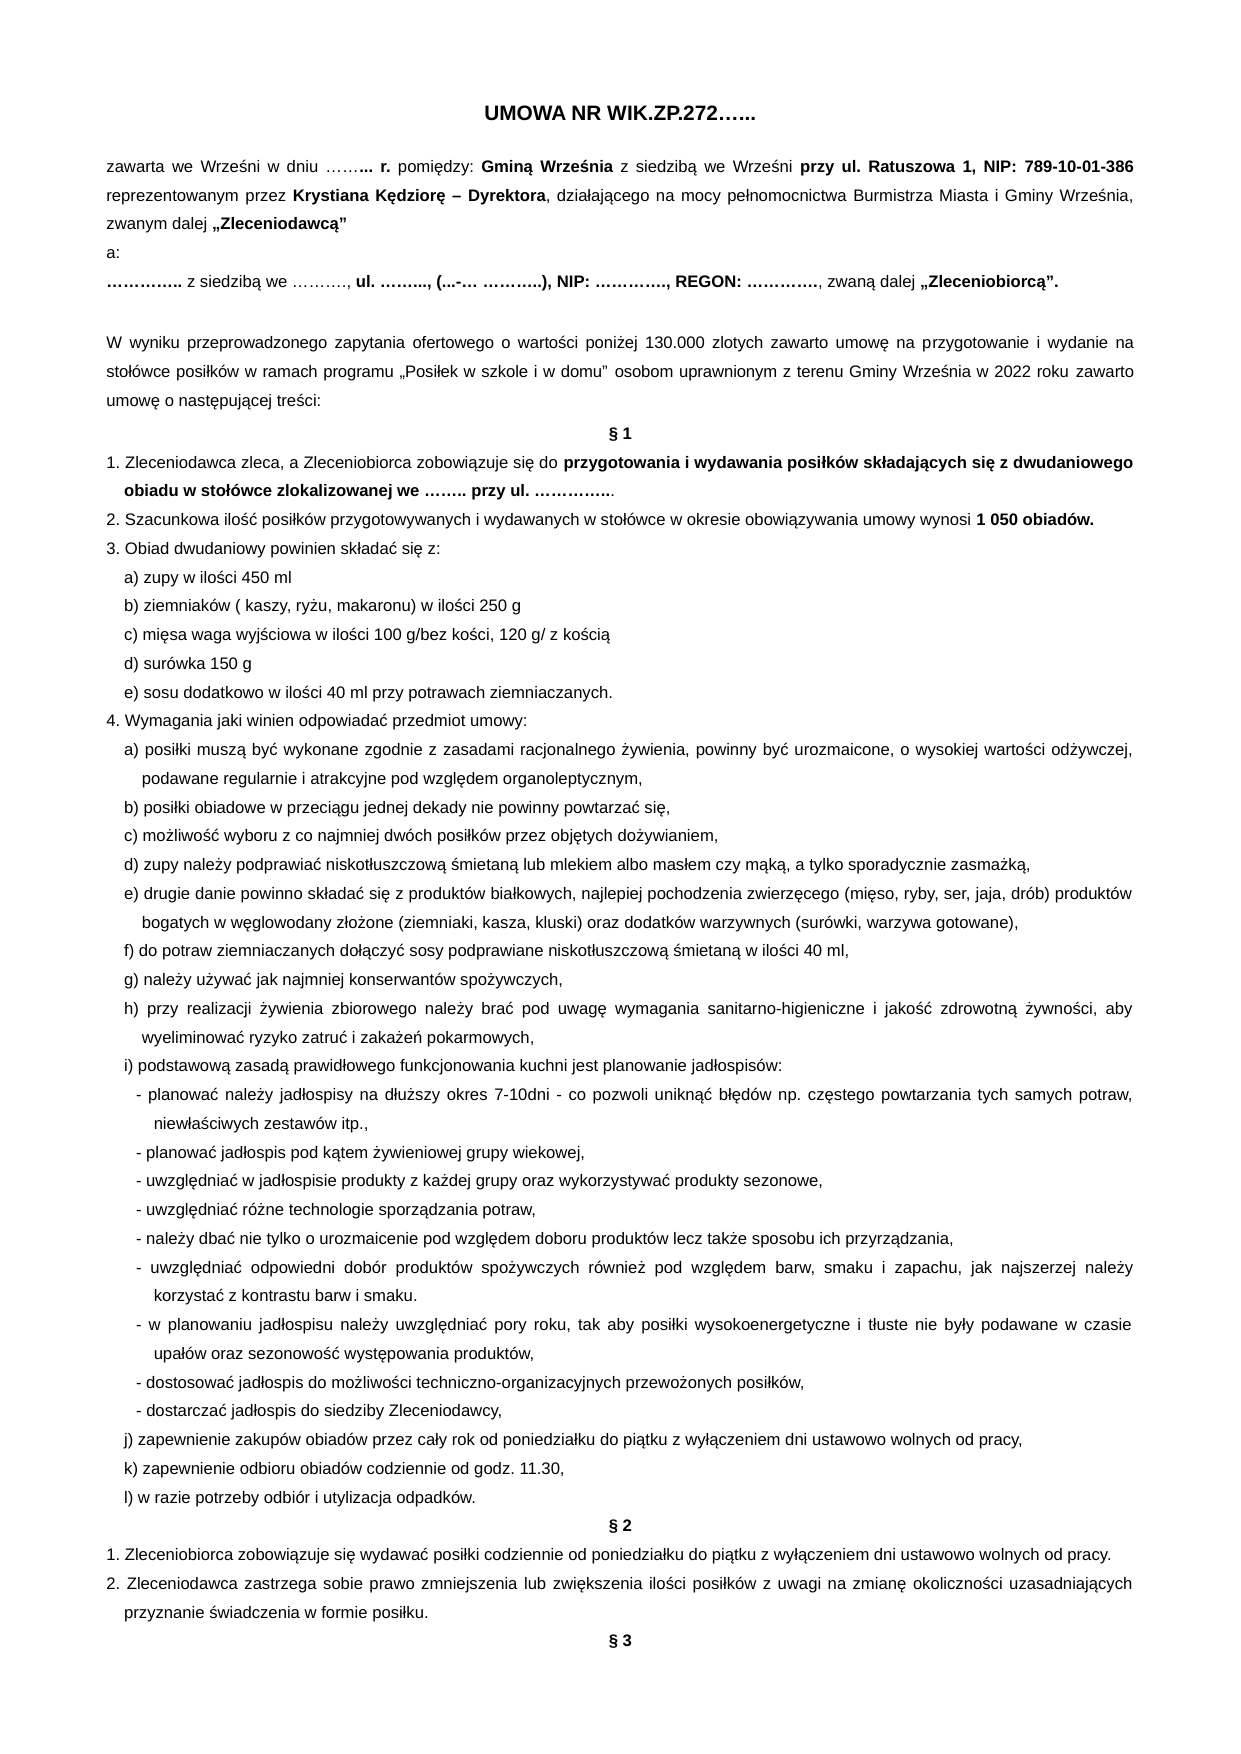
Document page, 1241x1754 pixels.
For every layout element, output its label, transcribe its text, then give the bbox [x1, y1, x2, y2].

text 1. Zleceniobiorca zobowiązuje się wydawać posiłki codziennie od poniedziałku do piątku z wyłączeniem dni ustawowo wolnych od pracy. [106, 1545, 1134, 1564]
text a: [106, 243, 1134, 262]
text c) mięsa waga wyjściowa w ilości 100 g/bez kości, 120 g/ z kością [124, 625, 1134, 644]
text 1. Zleceniodawca zleca, a Zleceniobiorca zobowiązuje się do przygotowania i wydawania posiłków składających się z dwudaniowego obiadu w stołówce zlokalizowanej we …….. przy ul. …………... [106, 452, 1134, 500]
text - uwzględniać różne technologie sporządzania potraw, [136, 1200, 1134, 1219]
text § 3 [106, 1631, 1134, 1650]
text a) posiłki muszą być wykonane zgodnie z zasadami racjonalnego żywienia, powinny być urozmaicone, o wysokiej wartości odżywczej, podawane regularnie i atrakcyjne pod względem organoleptycznym, [124, 740, 1134, 788]
text k) zapewnienie odbioru obiadów codziennie od godz. 11.30, [124, 1459, 1134, 1478]
text b) posiłki obiadowe w przeciągu jednej dekady nie powinny powtarzać się, [124, 797, 1134, 817]
text - dostosować jadłospis do możliwości techniczno-organizacyjnych przewożonych posiłków, [136, 1372, 1134, 1392]
text UMOWA NR WIK.ZP.272…... [106, 100, 1134, 124]
text a) zupy w ilości 450 ml [124, 567, 1134, 587]
text d) surówka 150 g [124, 654, 1134, 673]
text l) w razie potrzeby odbiór i utylizacja odpadków. [124, 1487, 1134, 1507]
text f) do potraw ziemniaczanych dołączyć sosy podprawiane niskotłuszczową śmietaną w ilości 40 ml, [124, 941, 1134, 960]
text 2. Szacunkowa ilość posiłków przygotowywanych i wydawanych w stołówce w okresie obowiązywania umowy wynosi 1 050 obiadów. [106, 510, 1134, 529]
text 2. Zleceniodawca zastrzega sobie prawo zmniejszenia lub zwiększenia ilości posiłków z uwagi na zmianę okoliczności uzasadniających przyznanie świadczenia w formie posiłku. [106, 1574, 1134, 1622]
text zawarta we Wrześni w dniu ……... r. pomiędzy: Gminą Września z siedzibą we Wrześni przy ul. Ratuszowa 1, NIP: 789-10-01-386 reprezentowanym przez Krystiana Kędziorę – Dyrektora, działającego na mocy pełnomocnictwa Burmistrza Miasta i Gminy Września, zwanym dalej „Zleceniodawcą” [106, 157, 1134, 233]
text - planować należy jadłospisy na dłuższy okres 7-10dni - co pozwoli uniknąć błędów np. częstego powtarzania tych samych potraw, niewłaściwych zestawów itp., [136, 1085, 1134, 1133]
text W wyniku przeprowadzonego zapytania ofertowego o wartości poniżej 130.000 zlotych zawarto umowę na przygotowanie i wydanie na stołówce posiłków w ramach programu „Posiłek w szkole i w domu” osobom uprawnionym z terenu Gminy Września w 2022 roku zawarto umowę o następującej treści: [106, 333, 1134, 410]
text § 1 [106, 424, 1134, 443]
text ………….. z siedzibą we ………., ul. ……..., (...-… ………..), NIP: …………., REGON: …………., zwaną dalej „Zleceniobiorcą”. [106, 272, 1134, 291]
text - należy dbać nie tylko o urozmaicenie pod względem doboru produktów lecz także sposobu ich przyrządzania, [136, 1229, 1134, 1248]
text - uwzględniać odpowiedni dobór produktów spożywczych również pod względem barw, smaku i zapachu, jak najszerzej należy korzystać z kontrastu barw i smaku. [136, 1257, 1134, 1305]
text - planować jadłospis pod kątem żywieniowej grupy wiekowej, [136, 1142, 1134, 1162]
text 3. Obiad dwudaniowy powinien składać się z: [106, 539, 1134, 558]
text g) należy używać jak najmniej konserwantów spożywczych, [124, 970, 1134, 989]
text e) sosu dodatkowo w ilości 40 ml przy potrawach ziemniaczanych. [124, 682, 1134, 702]
text 4. Wymagania jaki winien odpowiadać przedmiot umowy: [106, 711, 1134, 730]
text h) przy realizacji żywienia zbiorowego należy brać pod uwagę wymagania sanitarno-higieniczne i jakość zdrowotną żywności, aby wyeliminować ryzyko zatruć i zakażeń pokarmowych, [124, 999, 1134, 1047]
text j) zapewnienie zakupów obiadów przez cały rok od poniedziałku do piątku z wyłączeniem dni ustawowo wolnych od pracy, [124, 1430, 1134, 1449]
text - w planowaniu jadłospisu należy uwzględniać pory roku, tak aby posiłki wysokoenergetyczne i tłuste nie były podawane w czasie upałów oraz sezonowość występowania produktów, [136, 1315, 1134, 1363]
text e) drugie danie powinno składać się z produktów białkowych, najlepiej pochodzenia zwierzęcego (mięso, ryby, ser, jaja, drób) produktów bogatych w węglowodany złożone (ziemniaki, kasza, kluski) oraz dodatków warzywnych (surówki, warzywa gotowane), [124, 884, 1134, 932]
text c) możliwość wyboru z co najmniej dwóch posiłków przez objętych dożywianiem, [124, 826, 1134, 845]
text § 2 [106, 1516, 1134, 1535]
text - uwzględniać w jadłospisie produkty z każdej grupy oraz wykorzystywać produkty sezonowe, [136, 1171, 1134, 1190]
text b) ziemniaków ( kaszy, ryżu, makaronu) w ilości 250 g [124, 596, 1134, 615]
text d) zupy należy podprawiać niskotłuszczową śmietaną lub mlekiem albo masłem czy mąką, a tylko sporadycznie zasmażką, [124, 855, 1134, 874]
text i) podstawową zasadą prawidłowego funkcjonowania kuchni jest planowanie jadłospisów: [124, 1056, 1134, 1075]
text - dostarczać jadłospis do siedziby Zleceniodawcy, [136, 1401, 1134, 1420]
